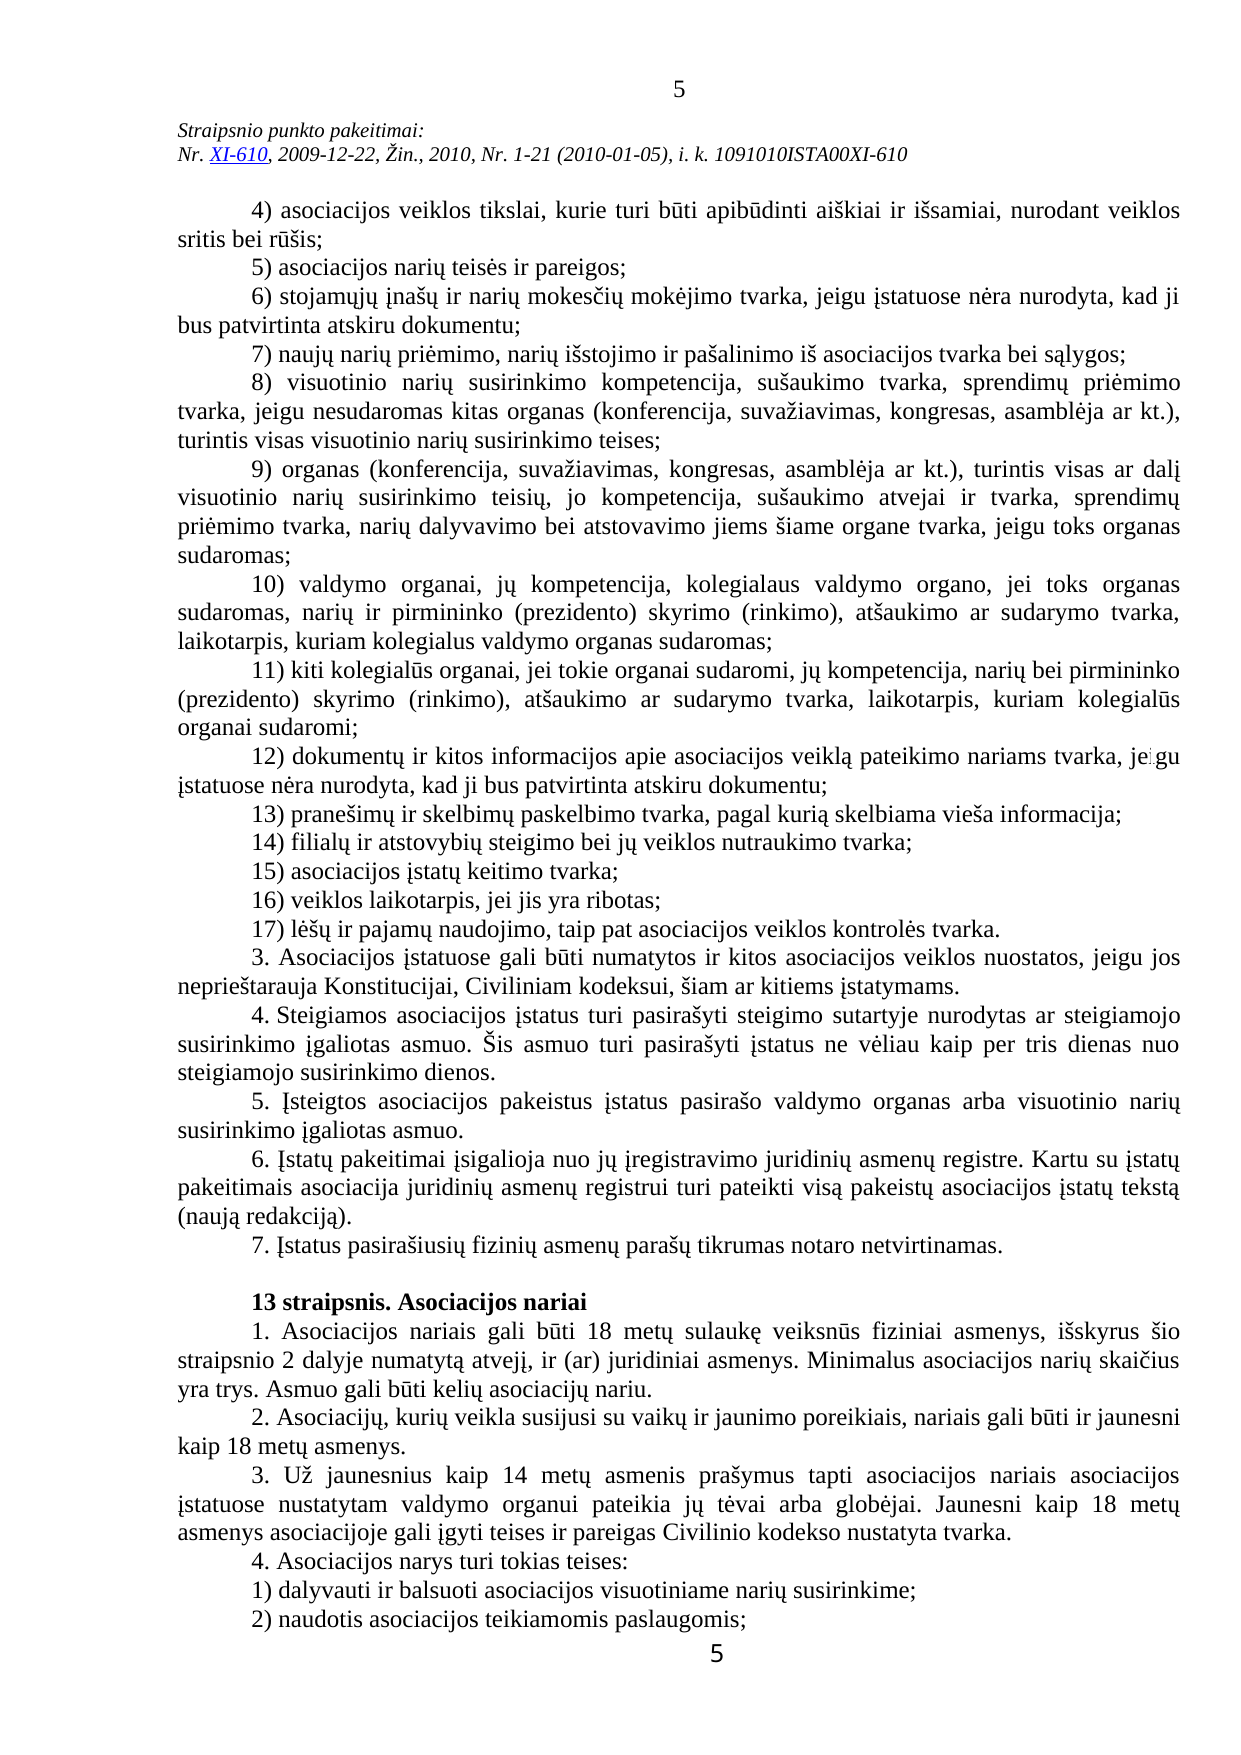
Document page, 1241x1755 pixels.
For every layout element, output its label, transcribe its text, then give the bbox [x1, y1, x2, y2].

text 1) dalyvauti ir balsuoti asociacijos visuotiniame narių susirinkime; [177, 1575, 1181, 1604]
text 7. Įstatus pasirašiusių fizinių asmenų parašų tikrumas notaro netvirtinamas. [177, 1230, 1181, 1259]
text 12) dokumentų ir kitos informacijos apie asociacijos veiklą pateikimo nariams tvarka, jeigu įstatuose nėra nurodyta, kad ji bus patvirtinta atskiru dokumentu; [177, 741, 1181, 799]
text 3. Asociacijos įstatuose gali būti numatytos ir kitos asociacijos veiklos nuostatos, jeigu jos neprieštarauja Konstitucijai, Civiliniam kodeksui, šiam ar kitiems įstatymams. [177, 942, 1181, 1000]
text 4) asociacijos veiklos tikslai, kurie turi būti apibūdinti aiškiai ir išsamiai, nurodant veiklos sritis bei rūšis; [177, 195, 1181, 252]
text 14) filialų ir atstovybių steigimo bei jų veiklos nutraukimo tvarka; [177, 827, 1151, 856]
text 13) pranešimų ir skelbimų paskelbimo tvarka, pagal kurią skelbiama vieša informacija; [177, 799, 1151, 827]
text 2. Asociacijų, kurių veikla susijusi su vaikų ir jaunimo poreikiais, nariais gali būti ir jaunesni kaip 18 metų asmenys. [177, 1402, 1181, 1460]
text Straipsnio punkto pakeitimai: [177, 118, 1181, 142]
text 4. Asociacijos narys turi tokias teises: [177, 1546, 1181, 1575]
text 10) valdymo organai, jų kompetencija, kolegialaus valdymo organo, jei toks organas sudaromas, narių ir pirmininko (prezidento) skyrimo (rinkimo), atšaukimo ar sudarymo tvarka, laikotarpis, kuriam kolegialus valdymo organas sudaromas; [177, 569, 1181, 655]
text 5) asociacijos narių teisės ir pareigos; [177, 252, 1181, 281]
text 17) lėšų ir pajamų naudojimo, taip pat asociacijos veiklos kontrolės tvarka. [177, 914, 1181, 942]
text 4. Steigiamos asociacijos įstatus turi pasirašyti steigimo sutartyje nurodytas ar steigiamojo susirinkimo įgaliotas asmuo. Šis asmuo turi pasirašyti įstatus ne vėliau kaip per tris dienas nuo steigiamojo susirinkimo dienos. [177, 1000, 1181, 1086]
text 8) visuotinio narių susirinkimo kompetencija, sušaukimo tvarka, sprendimų priėmimo tvarka, jeigu nesudaromas kitas organas (konferencija, suvažiavimas, kongresas, asamblėja ar kt.), turintis visas visuotinio narių susirinkimo teises; [177, 367, 1181, 454]
text 5. Įsteigtos asociacijos pakeistus įstatus pasirašo valdymo organas arba visuotinio narių susirinkimo įgaliotas asmuo. [177, 1086, 1181, 1144]
text 13 straipsnis. Asociacijos nariai [177, 1287, 1181, 1316]
text 6. Įstatų pakeitimai įsigalioja nuo jų įregistravimo juridinių asmenų registre. Kartu su įstatų pakeitimais asociacija juridinių asmenų registrui turi pateikti visą pakeistų asociacijos įstatų tekstą (naują redakciją). [177, 1144, 1181, 1230]
text 15) asociacijos įstatų keitimo tvarka; [177, 856, 1181, 885]
text Nr. XI-610, 2009-12-22, Žin., 2010, Nr. 1-21 (2010-01-05), i. k. 1091010ISTA00XI-610 [177, 142, 1181, 166]
text 9) organas (konferencija, suvažiavimas, kongresas, asamblėja ar kt.), turintis visas ar dalį visuotinio narių susirinkimo teisių, jo kompetencija, sušaukimo atvejai ir tvarka, sprendimų priėmimo tvarka, narių dalyvavimo bei atstovavimo jiems šiame organe tvarka, jeigu toks organas sudaromas; [177, 454, 1181, 569]
text 3. Už jaunesnius kaip 14 metų asmenis prašymus tapti asociacijos nariais asociacijos įstatuose nustatytam valdymo organui pateikia jų tėvai arba globėjai. Jaunesni kaip 18 metų asmenys asociacijoje gali įgyti teises ir pareigas Civilinio kodekso nustatyta tvarka. [177, 1460, 1181, 1546]
text 11) kiti kolegialūs organai, jei tokie organai sudaromi, jų kompetencija, narių bei pirmininko (prezidento) skyrimo (rinkimo), atšaukimo ar sudarymo tvarka, laikotarpis, kuriam kolegialūs organai sudaromi; [177, 655, 1181, 741]
text 7) naujų narių priėmimo, narių išstojimo ir pašalinimo iš asociacijos tvarka bei sąlygos; [177, 339, 1181, 367]
text 16) veiklos laikotarpis, jei jis yra ribotas; [177, 885, 1181, 914]
text 1. Asociacijos nariais gali būti 18 metų sulaukę veiksnūs fiziniai asmenys, išskyrus šio straipsnio 2 dalyje numatytą atvejį, ir (ar) juridiniai asmenys. Minimalus asociacijos narių skaičius yra trys. Asmuo gali būti kelių asociacijų nariu. [177, 1316, 1181, 1402]
text 6) stojamųjų įnašų ir narių mokesčių mokėjimo tvarka, jeigu įstatuose nėra nurodyta, kad ji bus patvirtinta atskiru dokumentu; [177, 281, 1181, 339]
text 2) naudotis asociacijos teikiamomis paslaugomis; [177, 1604, 1181, 1632]
